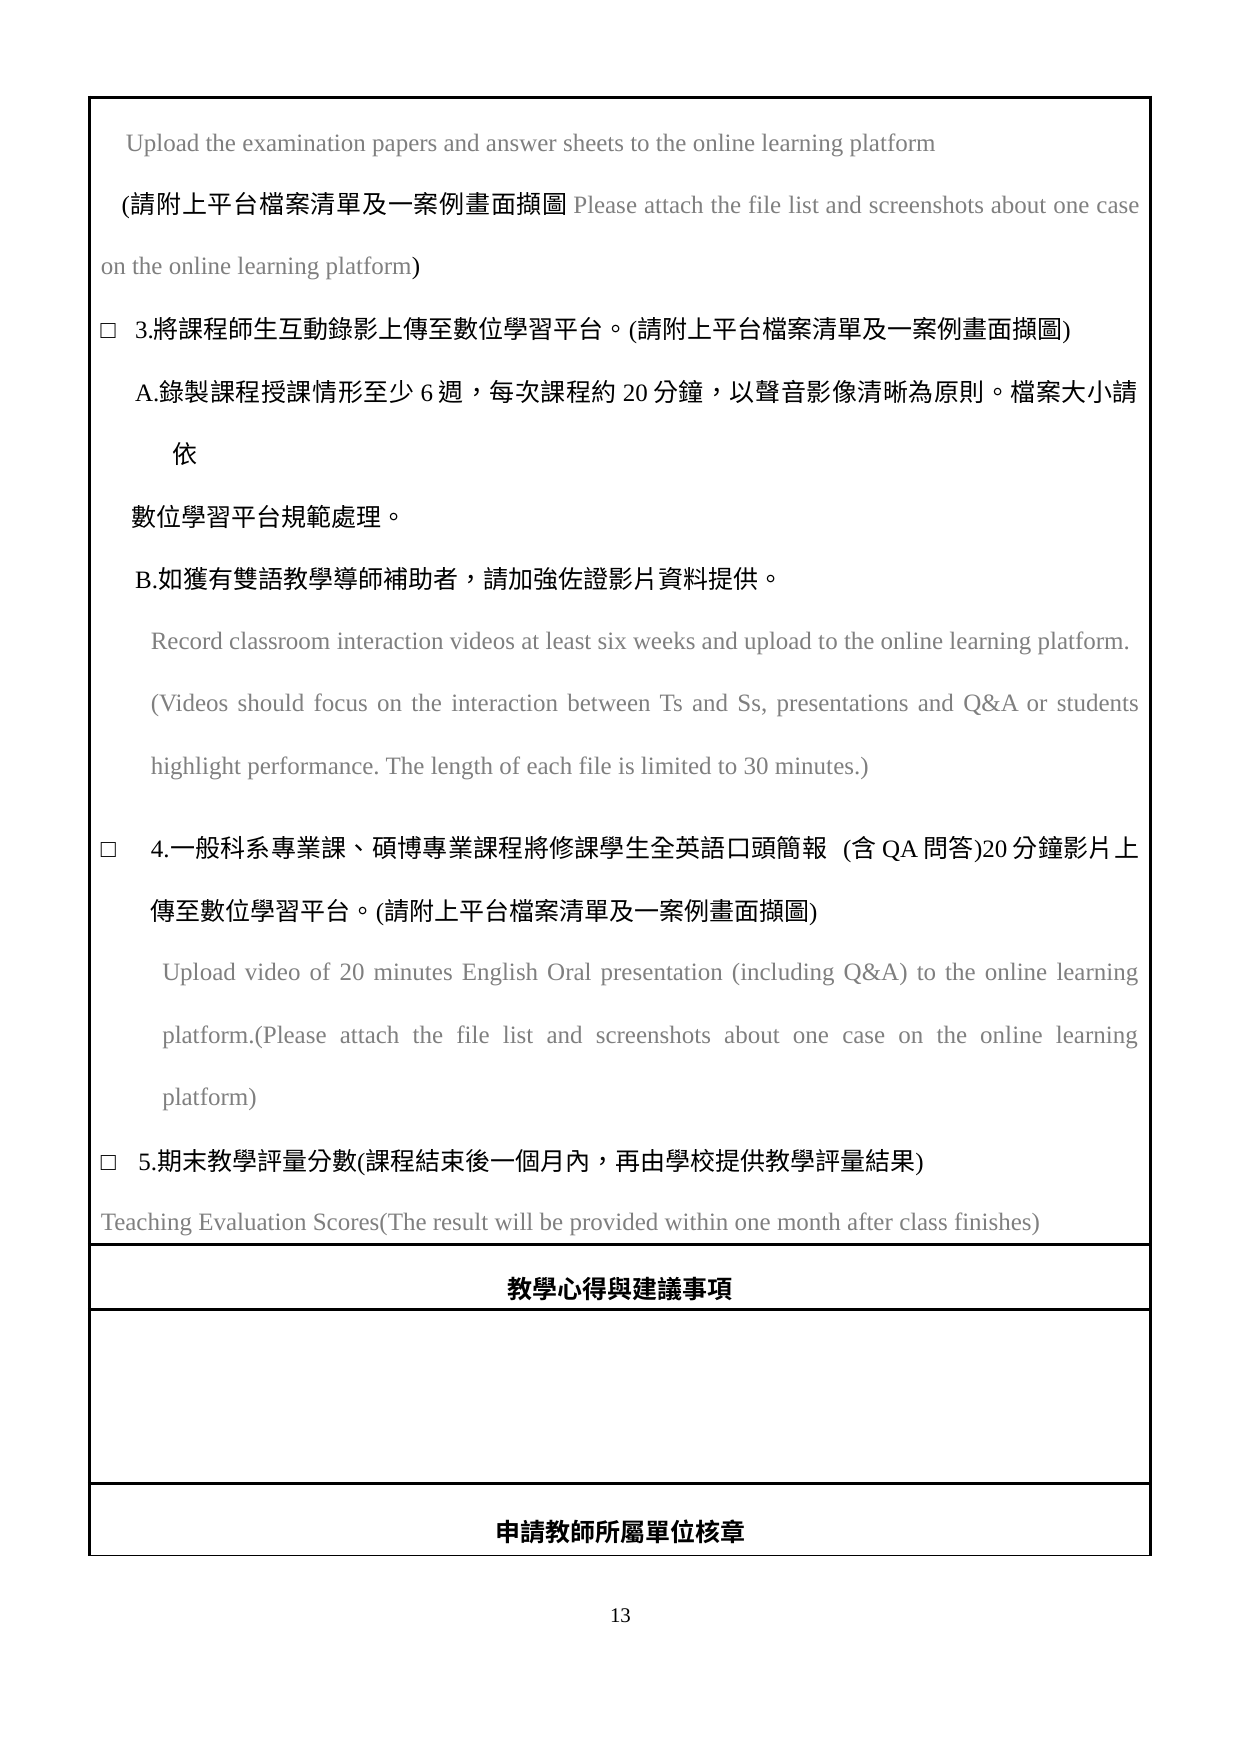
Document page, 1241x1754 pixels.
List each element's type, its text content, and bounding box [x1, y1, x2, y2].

table_cell 教學心得與建議事項 [91, 1246, 1149, 1308]
table_cell [91, 1311, 1149, 1482]
table_cell Upload the examination papers and answer sheets to the online learning platform (請附上平台檔案清單及一案例畫面擷圖Please attach the file list and screenshots about one case on the online learning platform) 3.將課程師生互動錄影上傳至數位學習平台。(請附上平台檔案清單及一案例畫面擷圖) 錄製課程授課情形至少6週，每次課程約20分鐘，以聲音影像清晰為原則。檔案大小請依 數位學習平台規範處理。 如獲有雙語教學導師補助者，請加強佐證影片資料提供。 Record classroom interaction videos at least six weeks and upload to the online learning platform. (Videos should focus on the interaction between Ts and Ss, presentations and Q&A or students highlight performance. The length of each file is limited to 30 minutes.) 4.一般科系專業課、碩博專業課程將修課學生全英語口頭簡報 (含QA問答)20分鐘影片上傳至數位學習平台。(請附上平台檔案清單及一案例畫面擷圖) Upload video of 20 minutes English Oral presentation (including Q&A) to the online learning platform.(Please attach the file list and screenshots about one case on the online learning platform) 5.期末教學評量分數(課程結束後一個月內，再由學校提供教學評量結果) Teaching Evaluation Scores(The result will be provided within one month after class finishes) [91, 99, 1149, 1242]
table_cell 申請教師所屬單位核章 [91, 1485, 1149, 1555]
